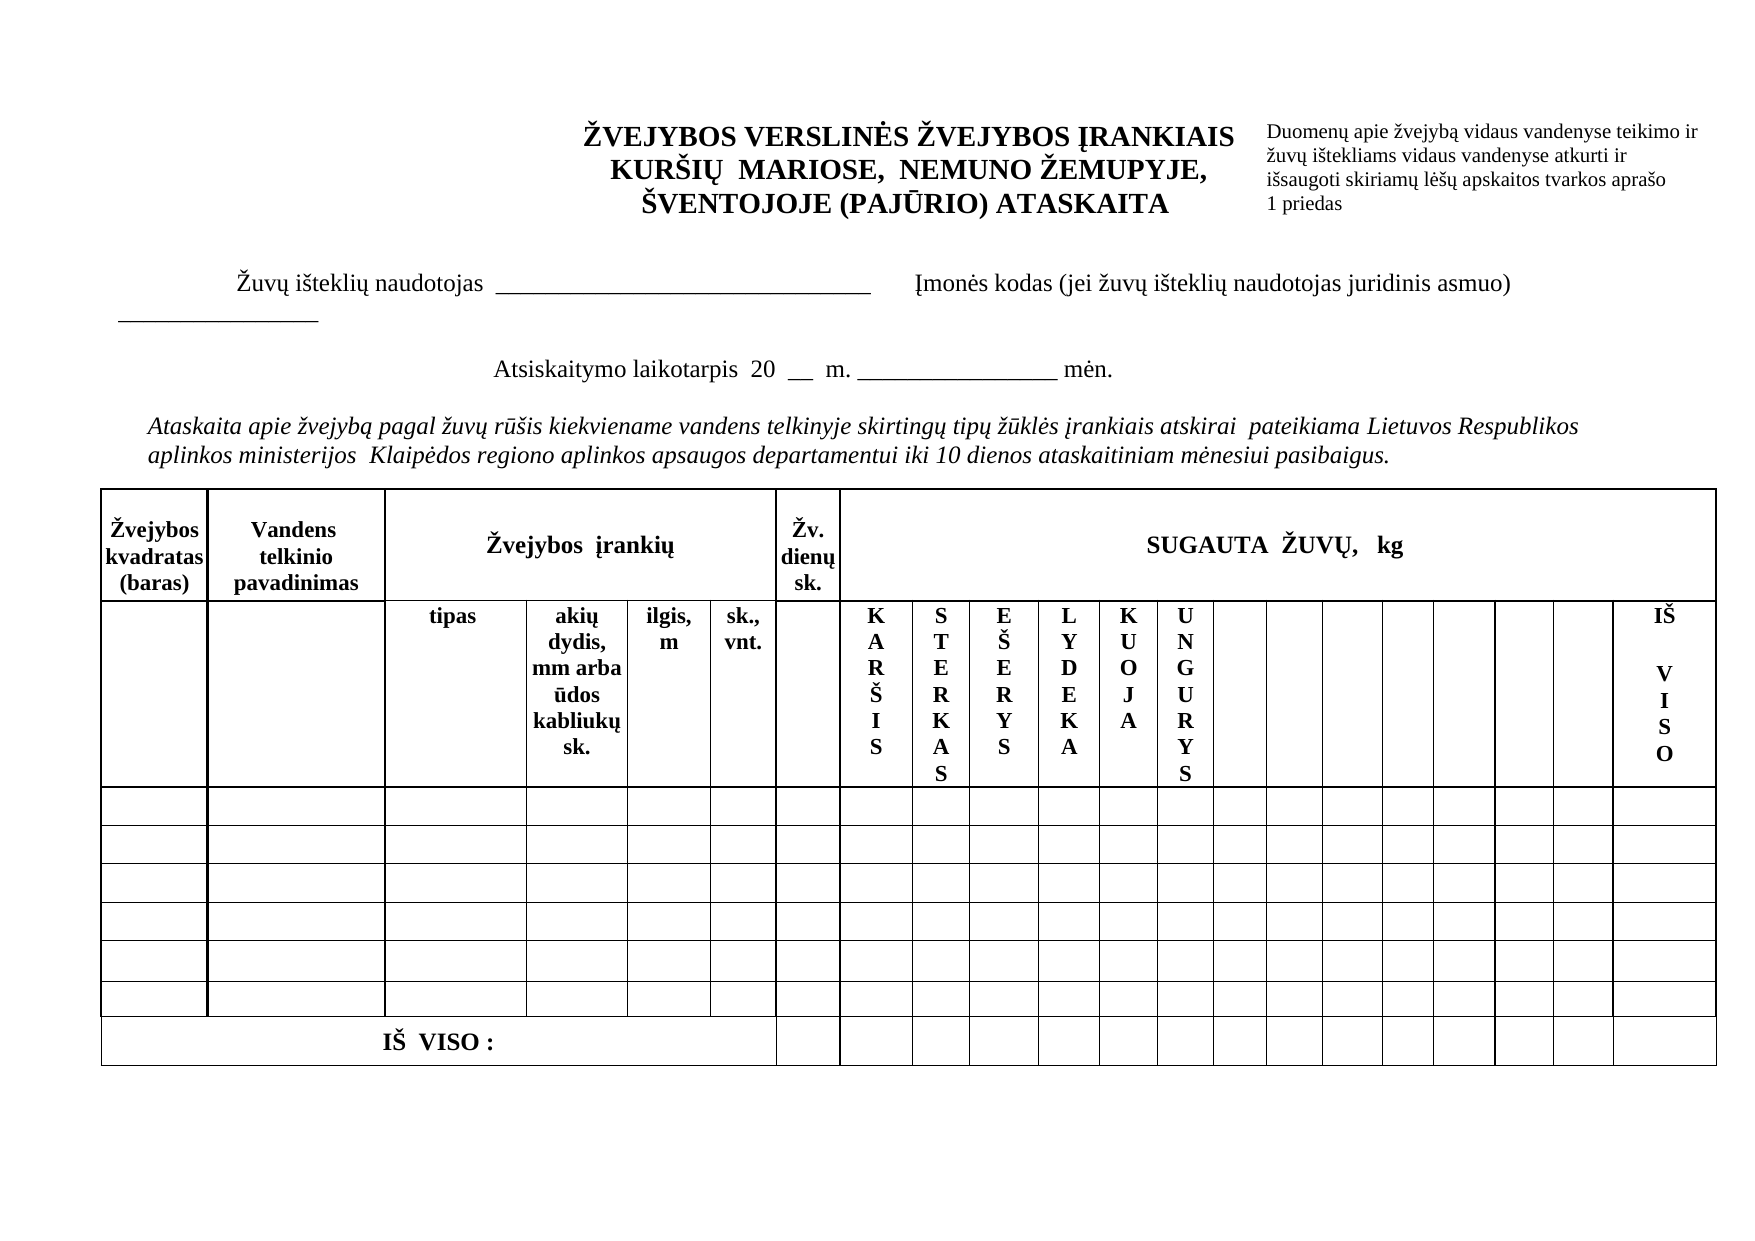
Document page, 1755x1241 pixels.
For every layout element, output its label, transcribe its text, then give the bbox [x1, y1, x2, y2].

table_cell [970, 982, 1038, 1016]
table_header Žvejybos kvadratas (baras) [102, 490, 206, 599]
table_cell [1614, 864, 1715, 902]
table_cell [1158, 982, 1213, 1016]
table_cell IŠ VISO : [102, 1017, 776, 1065]
table_cell [841, 903, 912, 940]
table_cell [1214, 602, 1266, 786]
table_cell [1496, 903, 1553, 940]
table_cell [1267, 864, 1322, 902]
table_cell IŠ [1614, 602, 1715, 632]
table_cell [1554, 1017, 1613, 1065]
table_cell [628, 788, 710, 825]
table_cell [102, 602, 206, 786]
table_cell [386, 788, 526, 825]
table_cell L Y D E K A [1039, 602, 1099, 786]
table_cell [1323, 903, 1382, 940]
table_cell [1267, 826, 1322, 863]
table_cell [1158, 788, 1213, 825]
table_cell [1100, 903, 1157, 940]
table_cell [1323, 941, 1382, 981]
table_cell [1496, 982, 1553, 1016]
table_cell S T E R K A S [913, 602, 969, 786]
table_cell [1383, 982, 1433, 1016]
table_cell [1100, 941, 1157, 981]
table_header Žv. dienų sk. [777, 490, 839, 599]
table_cell [102, 864, 206, 902]
table_cell [102, 903, 206, 940]
table_cell [628, 864, 710, 902]
table_cell [1323, 982, 1382, 1016]
table_cell [841, 1017, 912, 1065]
table_cell [628, 982, 710, 1016]
table_cell [1039, 788, 1099, 825]
table_header [129, 119, 551, 239]
table_cell K A R Š I S [841, 602, 912, 786]
table_cell [1100, 788, 1157, 825]
table_cell [1614, 903, 1715, 940]
table_cell [711, 788, 775, 825]
table_cell [1496, 602, 1553, 786]
table_cell [1496, 1017, 1553, 1065]
table_cell [1100, 864, 1157, 902]
table_header Žvejybos įrankių [386, 490, 775, 599]
table_cell [1267, 788, 1322, 825]
table_header Duomenų apie žvejybą vidaus vandenyse teikimo ir žuvų ištekliams vidaus vandenyse atkurti ir išsaugoti skiriamų lėšų apskaitos tvarkos aprašo 1 priedas [1266, 119, 1709, 239]
table_cell [1383, 788, 1433, 825]
table_cell [1614, 982, 1715, 1016]
table_cell [1267, 903, 1322, 940]
table_cell [777, 788, 839, 825]
table_cell [1039, 864, 1099, 902]
table_cell [913, 941, 969, 981]
text Ataskaita apie žvejybą pagal žuvų rūšis kiekviename vandens telkinyje skirtingų tipų žūklės įrankiais atskirai pateikiama Lietuvos Respublikos aplinkos ministerijos Klaipėdos regiono aplinkos apsaugos departamentui iki 10 dienos ataskaitiniam mėnesiui pasibaigus. [148, 411, 1636, 469]
table_cell [1214, 788, 1266, 825]
table_cell [970, 864, 1038, 902]
table_cell [777, 864, 839, 902]
table_cell [1214, 864, 1266, 902]
table_cell [1614, 941, 1715, 981]
table_cell [1434, 788, 1494, 825]
table_cell [1434, 826, 1494, 863]
table_cell [841, 864, 912, 902]
table_cell [777, 1017, 839, 1065]
table_cell [1383, 903, 1433, 940]
table_cell [386, 864, 526, 902]
table_cell [970, 903, 1038, 940]
table_cell [527, 941, 627, 981]
table_cell [209, 941, 384, 981]
table_cell [1383, 826, 1433, 863]
table_cell [1158, 941, 1213, 981]
table_cell [527, 982, 627, 1016]
table_cell [1496, 864, 1553, 902]
table_cell [1496, 788, 1553, 825]
table_cell [1554, 903, 1612, 940]
table_cell [970, 941, 1038, 981]
table_header Vandens telkinio pavadinimas [209, 490, 384, 599]
table_cell [1554, 941, 1612, 981]
table_cell [841, 826, 912, 863]
table_cell [1214, 982, 1266, 1016]
table_cell [1267, 941, 1322, 981]
table_cell [386, 941, 526, 981]
table_cell [1383, 1017, 1433, 1065]
table_cell [628, 826, 710, 863]
table_cell [1214, 826, 1266, 863]
table_cell [1267, 602, 1322, 786]
table_cell [1434, 982, 1494, 1016]
table_cell [386, 826, 526, 863]
table_cell [1039, 903, 1099, 940]
table_cell [913, 788, 969, 825]
table_cell [1434, 602, 1494, 786]
table_cell [1100, 826, 1157, 863]
table_cell [1039, 941, 1099, 981]
table_cell [711, 826, 775, 863]
table_cell [1039, 982, 1099, 1016]
table_cell [913, 903, 969, 940]
table_cell [1323, 864, 1382, 902]
table_cell [386, 982, 526, 1016]
table_cell [841, 788, 912, 825]
table_cell [777, 903, 839, 940]
table_cell [1323, 826, 1382, 863]
table_cell [913, 864, 969, 902]
table_cell [628, 903, 710, 940]
table_cell K U O J A [1100, 602, 1157, 786]
table_cell [1434, 864, 1494, 902]
table_cell [1614, 1017, 1716, 1065]
table_cell [102, 788, 206, 825]
table_cell [1554, 602, 1612, 786]
table_cell [102, 941, 206, 981]
table_cell V I S O [1614, 632, 1715, 786]
table_cell [1434, 941, 1494, 981]
table_cell [1039, 826, 1099, 863]
table_cell [711, 864, 775, 902]
table_cell [1383, 941, 1433, 981]
table_cell [1383, 602, 1433, 786]
table_cell [841, 941, 912, 981]
text Žuvų išteklių naudotojas ______________________________ Įmonės kodas (jei žuvų išteklių naudotojas juridinis asmuo) ________________ [118, 268, 1636, 325]
table_cell ilgis, m [628, 601, 710, 786]
table_cell [841, 982, 912, 1016]
table_cell [1214, 903, 1266, 940]
table_cell [209, 903, 384, 940]
table_cell [102, 826, 206, 863]
table_cell [1614, 788, 1715, 825]
table_cell [1554, 826, 1612, 863]
table_cell [1554, 788, 1612, 825]
table_cell [386, 903, 526, 940]
table_header ŽVEJYBOS VERSLINĖS ŽVEJYBOS ĮRANKIAIS KURŠIŲ MARIOSE, NEMUNO ŽEMUPYJE, ŠVENTOJOJE (PAJŪRIO) ATASKAITA [551, 119, 1266, 239]
table_cell [1496, 941, 1553, 981]
table_cell [711, 941, 775, 981]
table_cell [1100, 1017, 1157, 1065]
table_cell [1323, 788, 1382, 825]
table_cell tipas [386, 601, 526, 786]
table_cell [1267, 1017, 1322, 1065]
table_cell [1496, 826, 1553, 863]
table_cell [209, 602, 384, 786]
text Atsiskaitymo laikotarpis 20 __ m. ________________ mėn. [118, 354, 1636, 383]
table_cell [711, 982, 775, 1016]
table_header SUGAUTA ŽUVŲ, kg [841, 490, 1715, 599]
table_cell [1214, 1017, 1266, 1065]
table_cell [1267, 982, 1322, 1016]
table_cell [970, 826, 1038, 863]
table_cell [527, 903, 627, 940]
table_cell [1323, 602, 1382, 786]
table_cell [970, 788, 1038, 825]
table_cell [102, 982, 206, 1016]
table_cell [628, 941, 710, 981]
table_cell [913, 826, 969, 863]
table_cell U N G U R Y S [1158, 602, 1213, 786]
table_cell [711, 903, 775, 940]
table_cell [1434, 903, 1494, 940]
table_cell [1100, 982, 1157, 1016]
table_cell E Š E R Y S [970, 602, 1038, 786]
table_cell [209, 982, 384, 1016]
table_cell [970, 1017, 1038, 1065]
table_cell [1323, 1017, 1382, 1065]
table_cell [913, 1017, 969, 1065]
table_cell [1158, 826, 1213, 863]
table_cell [527, 826, 627, 863]
table_cell akių dydis, mm arba ūdos kabliukų sk. [527, 601, 627, 786]
table_cell [1383, 864, 1433, 902]
table_cell [913, 982, 969, 1016]
table_cell [777, 602, 839, 786]
table_cell [1158, 903, 1213, 940]
table_cell [527, 788, 627, 825]
table_cell [1158, 1017, 1213, 1065]
table_cell [209, 826, 384, 863]
table_cell [1158, 864, 1213, 902]
table_cell [777, 941, 839, 981]
table_cell [777, 982, 839, 1016]
table_cell [1554, 864, 1612, 902]
table_cell sk., vnt. [711, 601, 775, 786]
table_cell [1614, 826, 1715, 863]
table_cell [209, 864, 384, 902]
table_cell [777, 826, 839, 863]
table_cell [1434, 1017, 1494, 1065]
table_cell [527, 864, 627, 902]
table_cell [209, 788, 384, 825]
table_cell [1039, 1017, 1099, 1065]
table_cell [1554, 982, 1612, 1016]
table_cell [1214, 941, 1266, 981]
